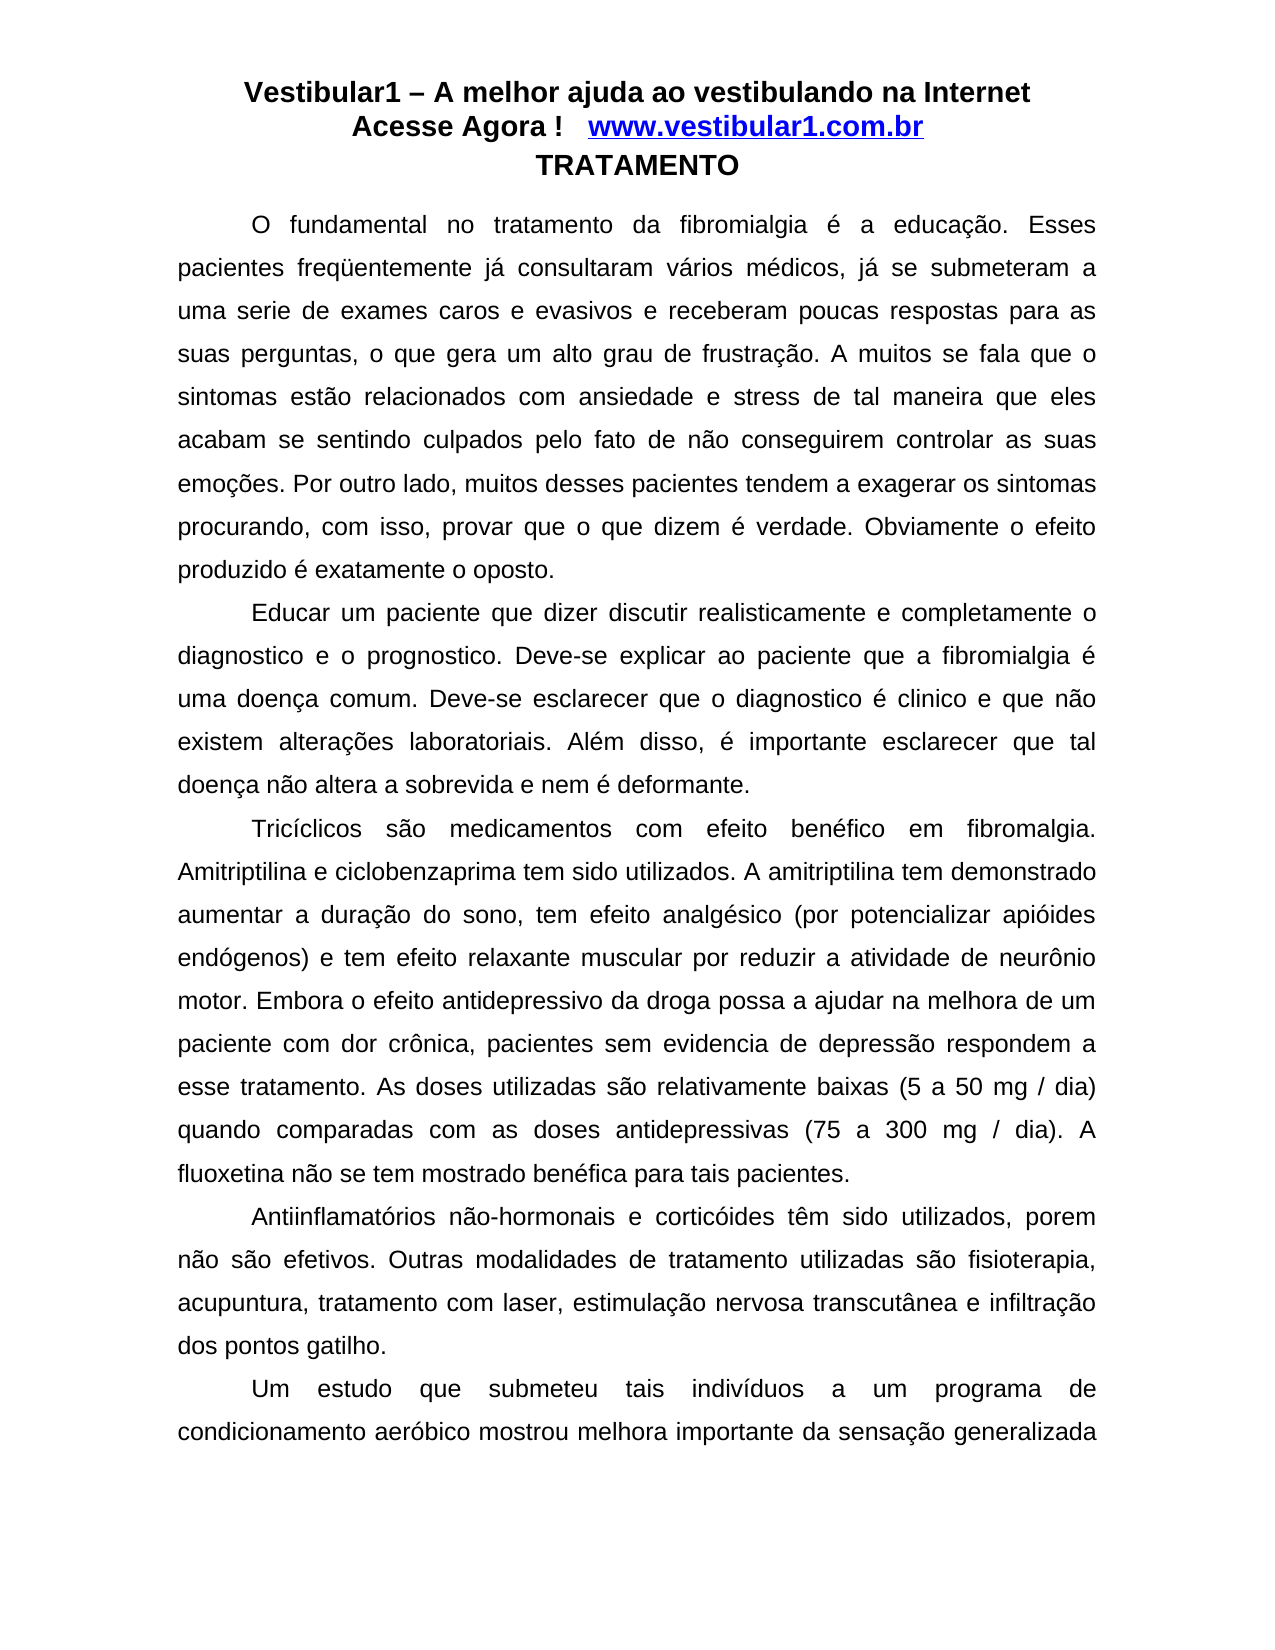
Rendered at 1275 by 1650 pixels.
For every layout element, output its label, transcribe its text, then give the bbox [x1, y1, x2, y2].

text Um estudo que submeteu tais indivíduos a um programa de condicionamento aeróbico mostrou melhora importante da sensação generalizada [177, 1374, 1098, 1446]
subtitle TRATAMENTO [177, 148, 1098, 181]
text Educar um paciente que dizer discutir realisticamente e completamente o diagnostico e o prognostico. Deve-se explicar ao paciente que a fibromialgia é uma doença comum. Deve-se esclarecer que o diagnostico é clinico e que não existem alterações laboratoriais. Além disso, é importante esclarecer que tal doença não altera a sobrevida e nem é deformante. [177, 598, 1098, 799]
text Antiinflamatórios não-hormonais e corticóides têm sido utilizados, porem não são efetivos. Outras modalidades de tratamento utilizadas são fisioterapia, acupuntura, tratamento com laser, estimulação nervosa transcutânea e infiltração dos pontos gatilho. [177, 1202, 1098, 1360]
text O fundamental no tratamento da fibromialgia é a educação. Esses pacientes freqüentemente já consultaram vários médicos, já se submeteram a uma serie de exames caros e evasivos e receberam poucas respostas para as suas perguntas, o que gera um alto grau de frustração. A muitos se fala que o sintomas estão relacionados com ansiedade e stress de tal maneira que eles acabam se sentindo culpados pelo fato de não conseguirem controlar as suas emoções. Por outro lado, muitos desses pacientes tendem a exagerar os sintomas procurando, com isso, provar que o que dizem é verdade. Obviamente o efeito produzido é exatamente o oposto. [177, 210, 1098, 584]
text Tricíclicos são medicamentos com efeito benéfico em fibromalgia. Amitriptilina e ciclobenzaprima tem sido utilizados. A amitriptilina tem demonstrado aumentar a duração do sono, tem efeito analgésico (por potencializar apióides endógenos) e tem efeito relaxante muscular por reduzir a atividade de neurônio motor. Embora o efeito antidepressivo da droga possa a ajudar na melhora de um paciente com dor crônica, pacientes sem evidencia de depressão respondem a esse tratamento. As doses utilizadas são relativamente baixas (5 a 50 mg / dia) quando comparadas com as doses antidepressivas (75 a 300 mg / dia). A fluoxetina não se tem mostrado benéfica para tais pacientes. [177, 814, 1098, 1187]
